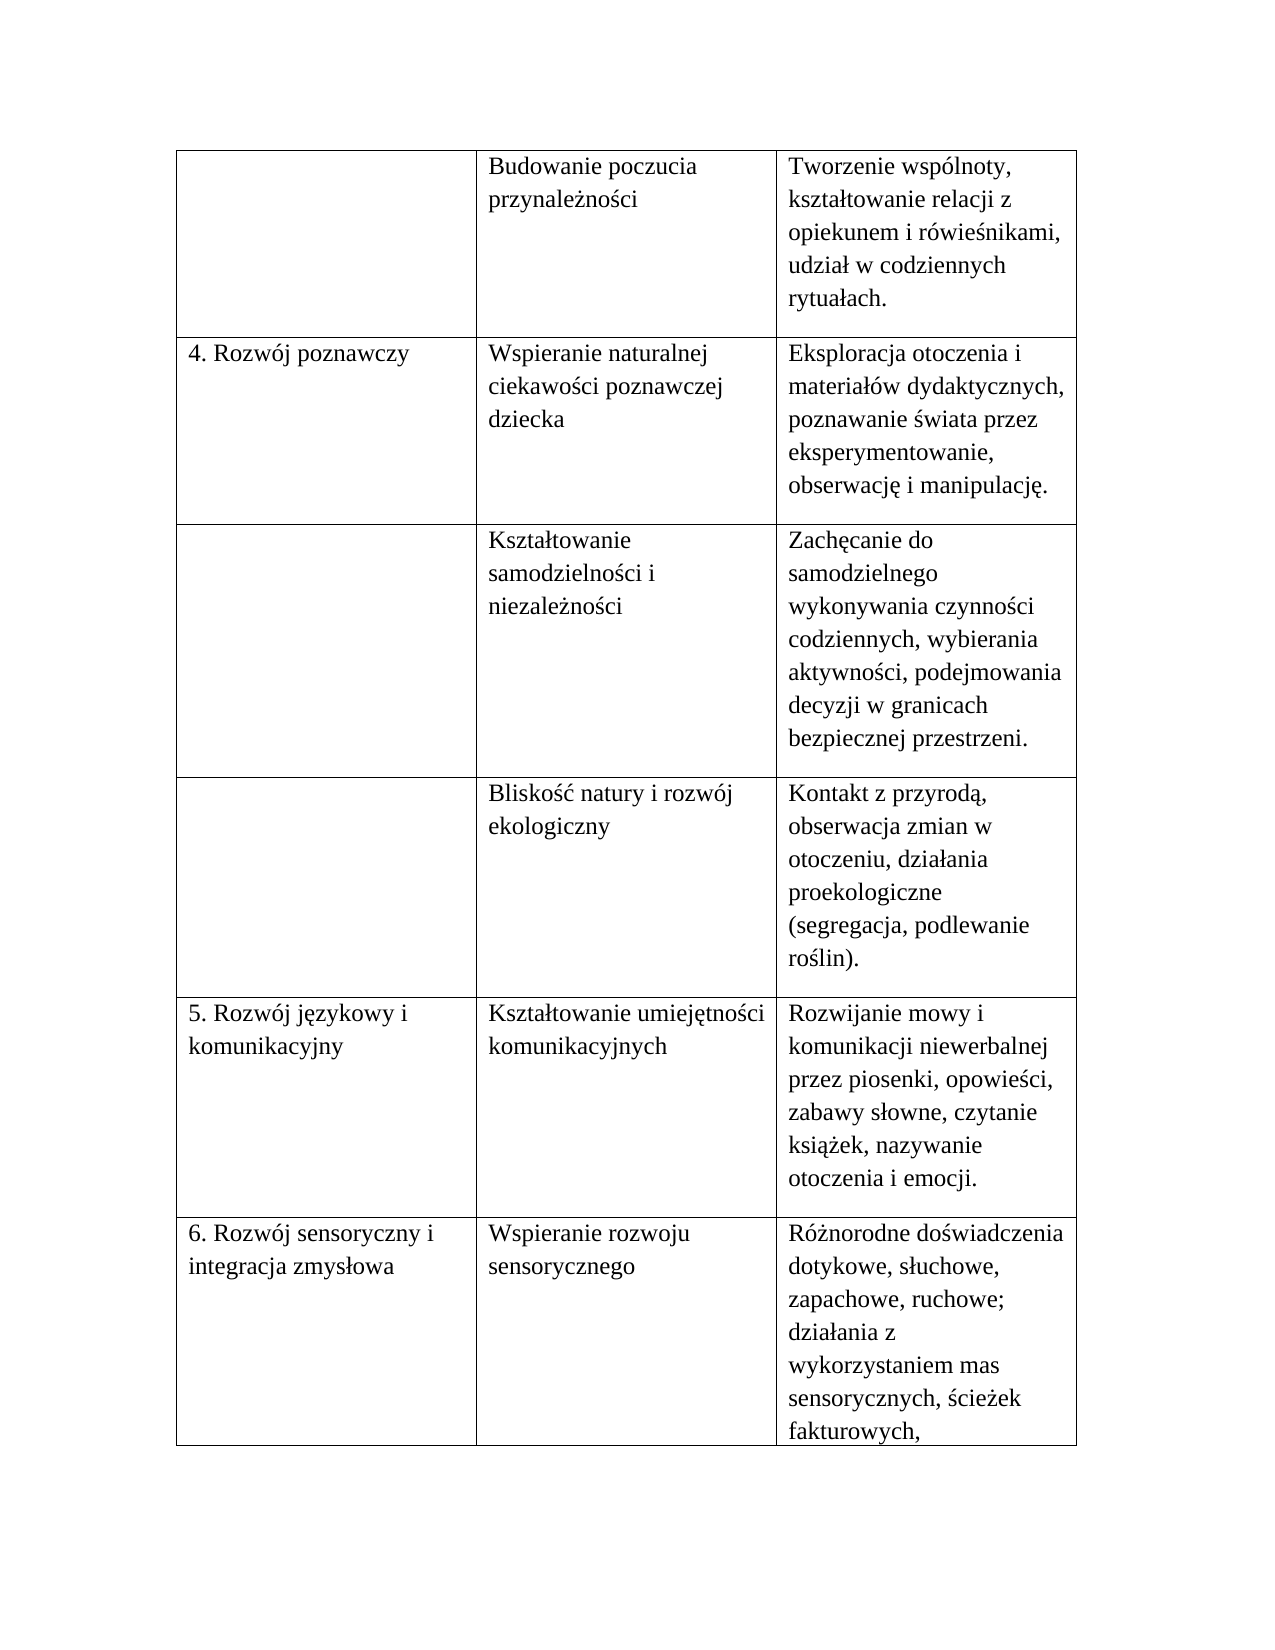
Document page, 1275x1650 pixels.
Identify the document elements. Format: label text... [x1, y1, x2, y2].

table_cell [177, 525, 476, 777]
table_cell Rozwijanie mowy i komunikacji niewerbalnej przez piosenki, opowieści, zabawy słowne, czytanie książek, nazywanie otoczenia i emocji. [777, 998, 1076, 1217]
table_cell [177, 151, 476, 337]
table_cell Kształtowanie samodzielności i niezależności [477, 525, 776, 777]
table_cell 4. Rozwój poznawczy [177, 338, 476, 524]
table_cell 6. Rozwój sensoryczny i integracja zmysłowa [177, 1218, 476, 1445]
table_cell 5. Rozwój językowy i komunikacyjny [177, 998, 476, 1217]
table_cell Różnorodne doświadczenia dotykowe, słuchowe, zapachowe, ruchowe; działania z wykorzystaniem mas sensorycznych, ścieżek fakturowych, [777, 1218, 1076, 1445]
table_cell Zachęcanie do samodzielnego wykonywania czynności codziennych, wybierania aktywności, podejmowania decyzji w granicach bezpiecznej przestrzeni. [777, 525, 1076, 777]
table_cell Kształtowanie umiejętności komunikacyjnych [477, 998, 776, 1217]
table_cell Wspieranie naturalnej ciekawości poznawczej dziecka [477, 338, 776, 524]
table_cell Kontakt z przyrodą, obserwacja zmian w otoczeniu, działania proekologiczne (segregacja, podlewanie roślin). [777, 778, 1076, 997]
table_cell Bliskość natury i rozwój ekologiczny [477, 778, 776, 997]
table_cell Tworzenie wspólnoty, kształtowanie relacji z opiekunem i rówieśnikami, udział w codziennych rytuałach. [777, 151, 1076, 337]
table_cell Budowanie poczucia przynależności [477, 151, 776, 337]
table_cell Eksploracja otoczenia i materiałów dydaktycznych, poznawanie świata przez eksperymentowanie, obserwację i manipulację. [777, 338, 1076, 524]
table_cell [177, 778, 476, 997]
table_cell Wspieranie rozwoju sensorycznego [477, 1218, 776, 1445]
